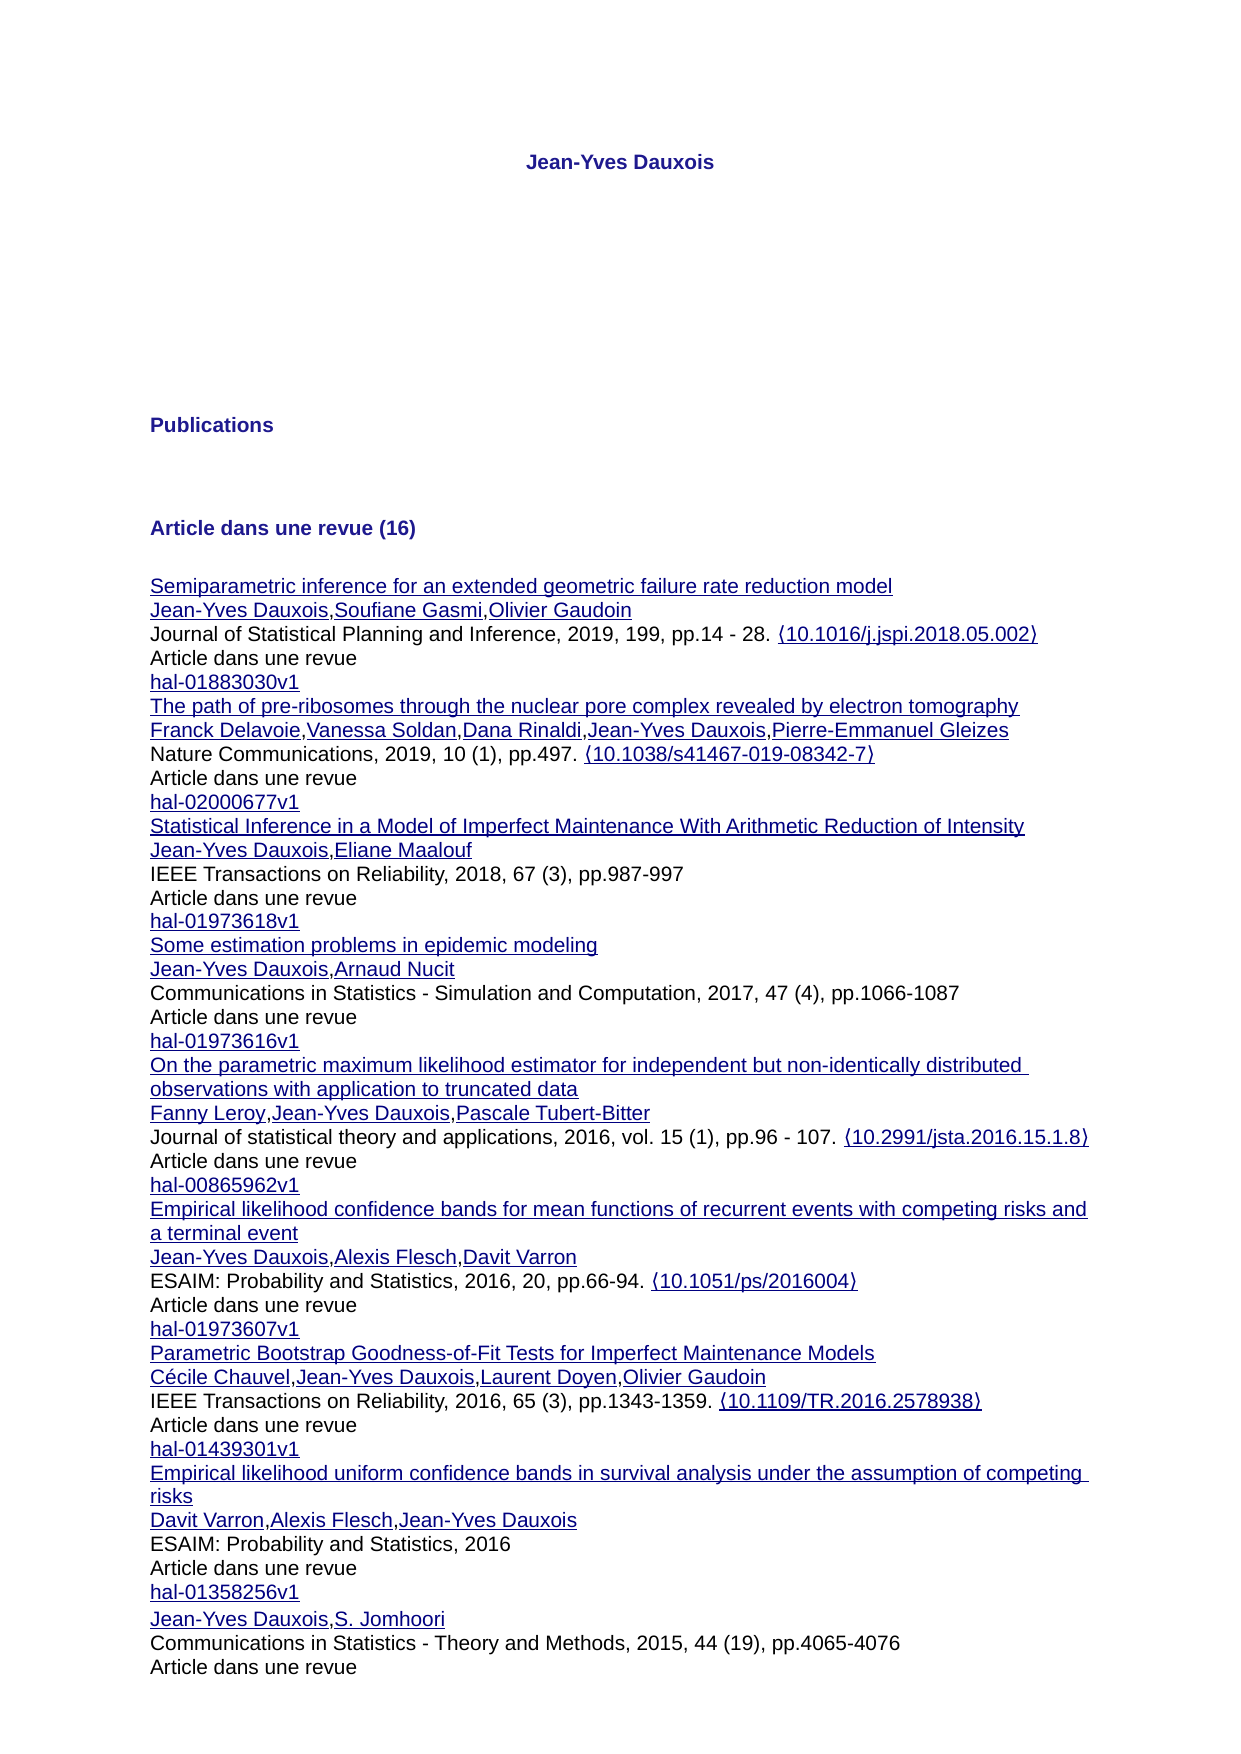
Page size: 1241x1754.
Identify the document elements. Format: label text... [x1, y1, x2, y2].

table_cell Some estimation problems in epidemic modeling Jean-Yves Dauxois,Arnaud Nucit Communications in Statistics - Simulation and Computation, 2017, 47 (4), pp.1066-1087 Article dans une revue hal-01973616v1 [150, 933, 1090, 1053]
table_cell Statistical Inference in a Model of Imperfect Maintenance With Arithmetic Reduction of Intensity Jean-Yves Dauxois,Eliane Maalouf IEEE Transactions on Reliability, 2018, 67 (3), pp.987-997 Article dans une revue hal-01973618v1 [150, 814, 1090, 933]
table_cell Empirical likelihood confidence bands for mean functions of recurrent events with competing risks and a terminal event Jean-Yves Dauxois,Alexis Flesch,Davit Varron ESAIM: Probability and Statistics, 2016, 20, pp.66-94. ⟨10.1051/ps/2016004⟩ Article dans une revue hal-01973607v1 [150, 1197, 1090, 1341]
subtitle Jean-Yves Dauxois [150, 150, 1090, 174]
subtitle Publications [150, 412, 1090, 436]
table_header Semiparametric inference for an extended geometric failure rate reduction model Jean-Yves Dauxois,Soufiane Gasmi,Olivier Gaudoin Journal of Statistical Planning and Inference, 2019, 199, pp.14 - 28. ⟨10.1016/j.jspi.2018.05.002⟩ Article dans une revue hal-01883030v1 [150, 574, 1090, 694]
table_cell Testing an Exponential Delay Time Model Against an Intensity Proportional Repair Alert Model Jean-Yves Dauxois,S. Jomhoori Communications in Statistics - Theory and Methods, 2015, 44 (19), pp.4065-4076 Article dans une revue [150, 1604, 1090, 1679]
subtitle Article dans une revue (16) [150, 516, 1090, 539]
table_cell Parametric Bootstrap Goodness-of-Fit Tests for Imperfect Maintenance Models Cécile Chauvel,Jean-Yves Dauxois,Laurent Doyen,Olivier Gaudoin IEEE Transactions on Reliability, 2016, 65 (3), pp.1343-1359. ⟨10.1109/TR.2016.2578938⟩ Article dans une revue hal-01439301v1 [150, 1341, 1090, 1460]
table_cell The path of pre-ribosomes through the nuclear pore complex revealed by electron tomography Franck Delavoie,Vanessa Soldan,Dana Rinaldi,Jean-Yves Dauxois,Pierre-Emmanuel Gleizes Nature Communications, 2019, 10 (1), pp.497. ⟨10.1038/s41467-019-08342-7⟩ Article dans une revue hal-02000677v1 [150, 694, 1090, 813]
table_cell Empirical likelihood uniform confidence bands in survival analysis under the assumption of competing risks Davit Varron,Alexis Flesch,Jean-Yves Dauxois ESAIM: Probability and Statistics, 2016 Article dans une revue hal-01358256v1 [150, 1460, 1090, 1604]
table_cell On the parametric maximum likelihood estimator for independent but non-identically distributed observations with application to truncated data Fanny Leroy,Jean-Yves Dauxois,Pascale Tubert-Bitter Journal of statistical theory and applications, 2016, vol. 15 (1), pp.96 - 107. ⟨10.2991/jsta.2016.15.1.8⟩ Article dans une revue hal-00865962v1 [150, 1053, 1090, 1197]
